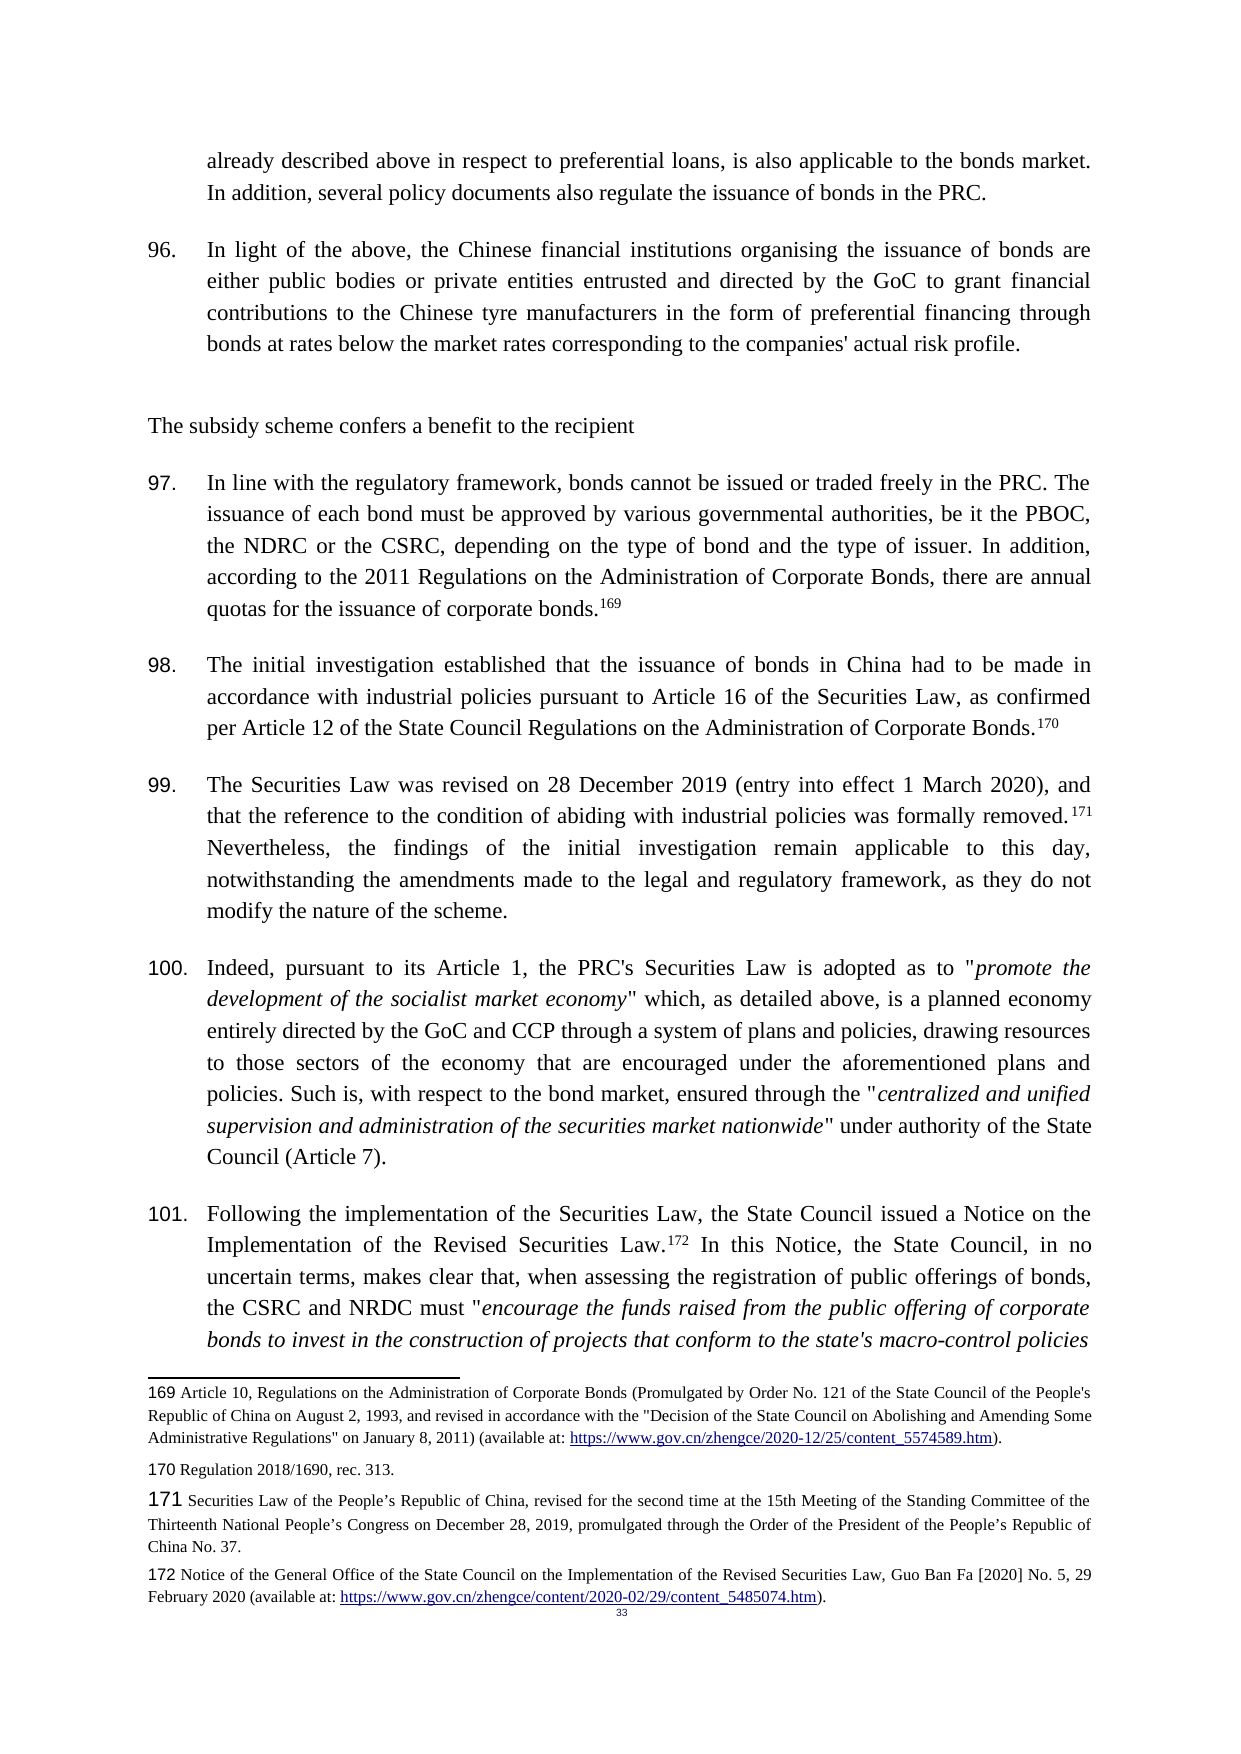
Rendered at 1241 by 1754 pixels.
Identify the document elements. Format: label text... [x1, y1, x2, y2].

list Following the implementation of the Securities Law, the State Council issued a Notice on the Implementation of the Revised Securities Law. In this Notice, the State Council, in no uncertain terms, makes clear that, when assessing the registration of public offerings of bonds, the CSRC and NRDC must "encourage the funds raised from the public offering of corporate bonds to invest in the construction of projects that conform to the state's macro-control policies [148, 1200, 1093, 1352]
list Regulation 2018/1690, rec. 313. [148, 1459, 1093, 1479]
list Notice of the General Office of the State Council on the Implementation of the Revised Securities Law, Guo Ban Fa [2020] No. 5, 29 February 2020 (available at: https://www.gov.cn/zhengce/content/2020-02/29/content_5485074.htm). [148, 1564, 1093, 1606]
list Securities Law of the People’s Republic of China, revised for the second time at the 15th Meeting of the Standing Committee of the Thirteenth National People’s Congress on December 28, 2019, promulgated through the Order of the President of the People’s Republic of China No. 37. [148, 1487, 1093, 1556]
list Indeed, pursuant to its Article 1, the PRC's Securities Law is adopted as to "promote the development of the socialist market economy" which, as detailed above, is a planned economy entirely directed by the GoC and CCP through a system of plans and policies, drawing resources to those sectors of the economy that are encouraged under the aforementioned plans and policies. Such is, with respect to the bond market, ensured through the "centralized and unified supervision and administration of the securities market nationwide" under authority of the State Council (Article 7). [148, 954, 1093, 1169]
list In line with the regulatory framework, bonds cannot be issued or traded freely in the PRC. The issuance of each bond must be approved by various governmental authorities, be it the PBOC, the NDRC or the CSRC, depending on the type of bond and the type of issuer. In addition, according to the 2011 Regulations on the Administration of Corporate Bonds, there are annual quotas for the issuance of corporate bonds. [148, 468, 1093, 621]
list The Securities Law was revised on 28 December 2019 (entry into effect 1 March 2020), and that the reference to the condition of abiding with industrial policies was formally removed. Nevertheless, the findings of the initial investigation remain applicable to this day, notwithstanding the amendments made to the legal and regulatory framework, as they do not modify the nature of the scheme. [148, 771, 1093, 924]
list In light of the above, the Chinese financial institutions organising the issuance of bonds are either public bodies or private entities entrusted and directed by the GoC to grant financial contributions to the Chinese tyre manufacturers in the form of preferential financing through bonds at rates below the market rates corresponding to the companies' actual risk profile. [148, 236, 1093, 357]
subtitle The subsidy scheme confers a benefit to the recipient [148, 412, 1093, 438]
list The initial investigation established that the issuance of bonds in China had to be made in accordance with industrial policies pursuant to Article 16 of the Securities Law, as confirmed per Article 12 of the State Council Regulations on the Administration of Corporate Bonds. [148, 651, 1093, 741]
list Article 10, Regulations on the Administration of Corporate Bonds (Promulgated by Order No. 121 of the State Council of the People's Republic of China on August 2, 1993, and revised in accordance with the "Decision of the State Council on Abolishing and Amending Some Administrative Regulations" on January 8, 2011) (available at: https://www.gov.cn/zhengce/2020-12/25/content_5574589.htm). [148, 1382, 1093, 1447]
list already described above in respect to preferential loans, is also applicable to the bonds market. In addition, several policy documents also regulate the issuance of bonds in the PRC. [148, 148, 1093, 206]
